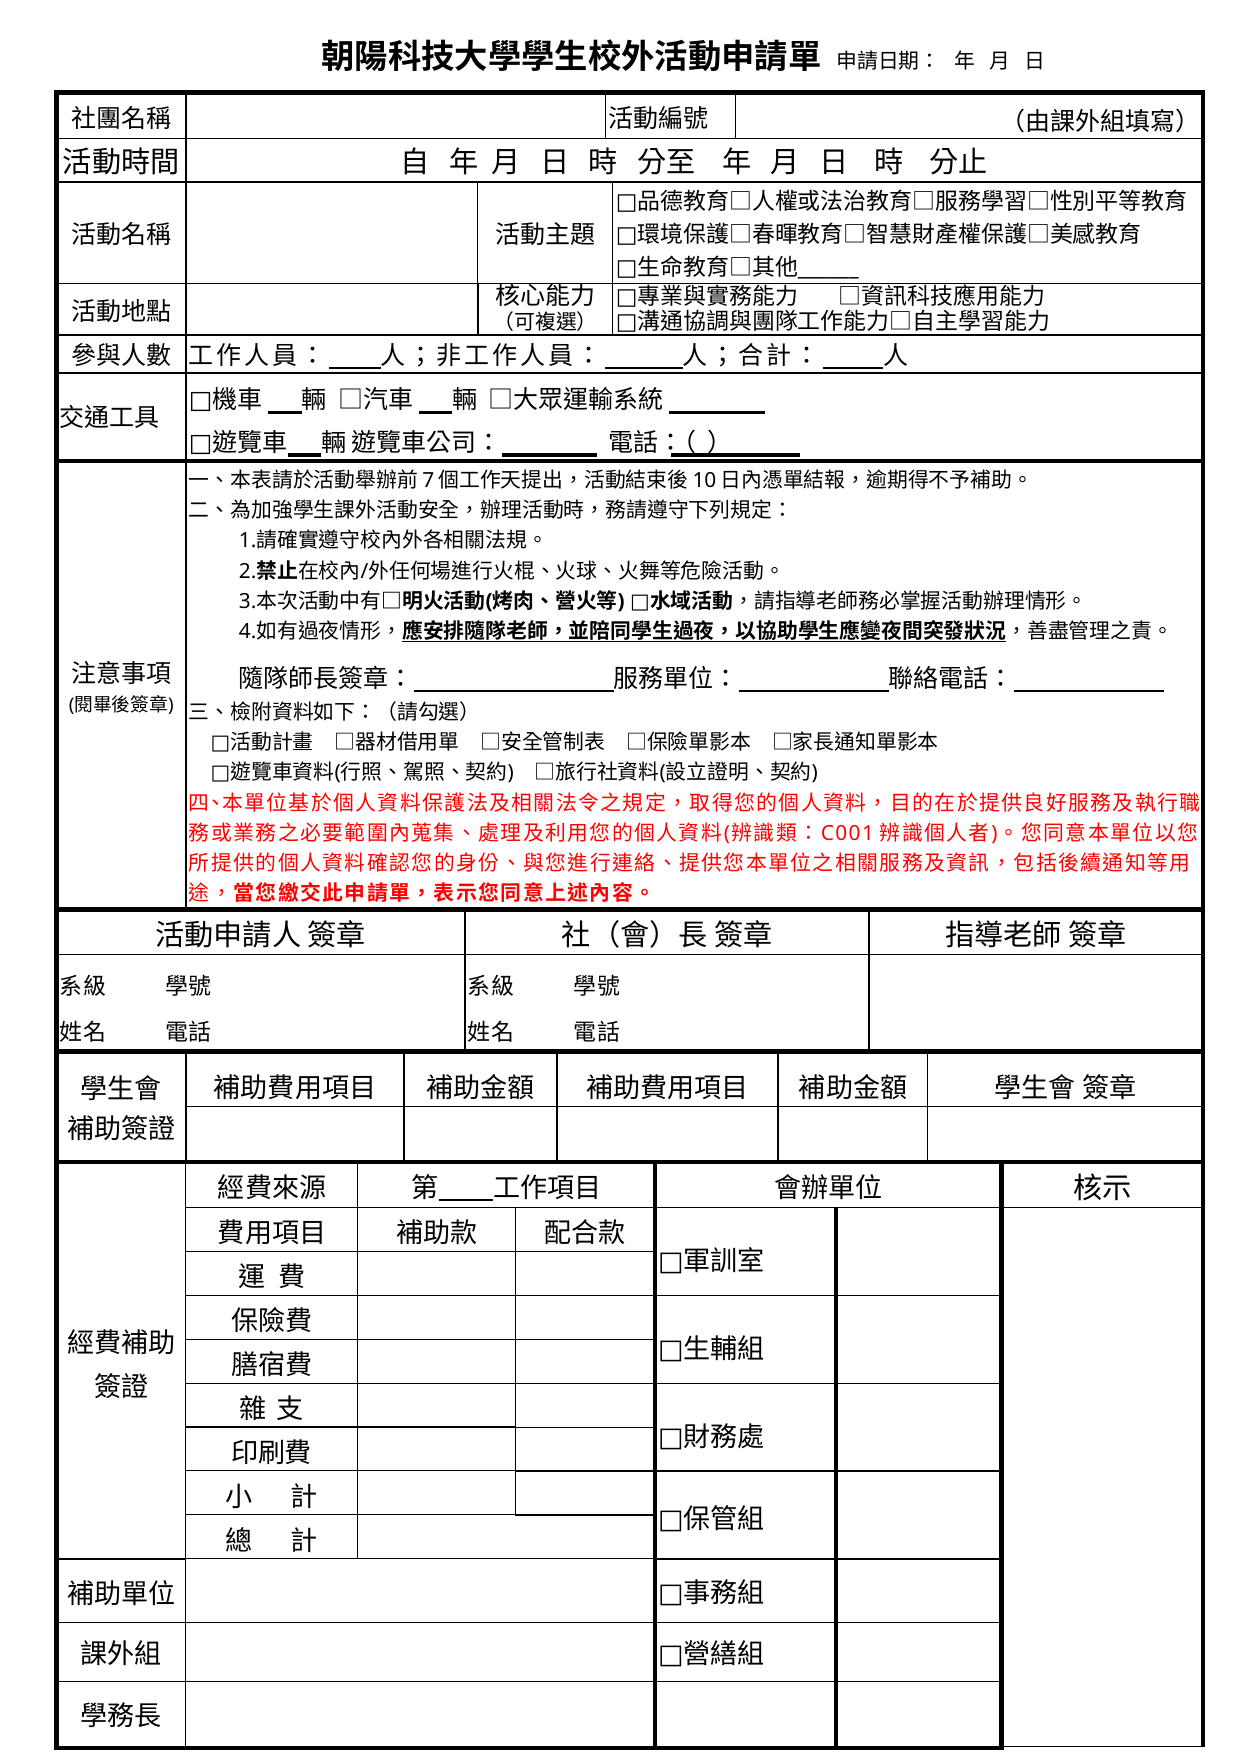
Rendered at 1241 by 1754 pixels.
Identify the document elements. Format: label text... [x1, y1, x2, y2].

table_cell [186, 1623, 653, 1681]
table_cell 注意事項 (閱畢後簽章) [59, 463, 185, 907]
table_cell 指導老師 簽章 [870, 912, 1201, 954]
table_cell 總 計 [186, 1515, 357, 1558]
table_cell 經費來源 [186, 1164, 357, 1207]
table_cell [358, 1384, 515, 1426]
table_cell [928, 1107, 1201, 1159]
table_cell [186, 1559, 653, 1622]
table_cell 工作人員： 人；非工作人員： 人；合計： 人 [187, 336, 1201, 372]
table_cell □營繕組 [657, 1623, 834, 1681]
table_cell 補助金額 [405, 1054, 556, 1106]
table_cell □機車 輛 □汽車 輛 □大眾運輸系統 □遊覽車 輛 遊覽車公司： 電話：（ ） [187, 374, 1201, 458]
table_cell 參與人數 [59, 336, 185, 372]
table_cell 活動時間 [59, 139, 185, 181]
table_cell [186, 1682, 653, 1746]
table_cell 會辦單位 [657, 1164, 999, 1207]
table_cell 學務長 [59, 1682, 185, 1746]
table_cell 活動地點 [59, 284, 185, 334]
table_cell [187, 1107, 403, 1159]
table_cell 運 費 [186, 1252, 357, 1294]
table_cell 核心能力 （可複選） [479, 284, 612, 334]
table_cell [516, 1252, 653, 1294]
text 朝陽科技大學學生校外活動申請單 申請日期： 年 月 日 [59, 29, 1181, 78]
table_cell 雜 支 [186, 1384, 357, 1426]
table_cell □專業與實務能力 □資訊科技應用能力 □溝通協調與團隊工作能力□自主學習能力 [613, 284, 1201, 334]
table_header 社團名稱 [59, 95, 185, 138]
table_cell 補助單位 [59, 1560, 185, 1622]
table_cell 系 級 學 號 姓 名 電 話 [466, 955, 868, 1049]
table_cell 小 計 [186, 1471, 357, 1514]
table_cell 配合款 [516, 1208, 653, 1251]
table_cell [516, 1472, 653, 1514]
table_cell 費用項目 [186, 1208, 357, 1251]
table_cell [358, 1428, 515, 1470]
table_cell 課外組 [59, 1623, 185, 1681]
table_cell [358, 1471, 515, 1514]
table_cell 補助款 [358, 1208, 515, 1251]
table_cell [870, 955, 1201, 1049]
table_cell 系 級 學 號 姓 名 電 話 [59, 955, 464, 1049]
table_header [187, 95, 605, 138]
table_cell 活動名稱 [59, 183, 185, 283]
table_cell □生輔組 [657, 1296, 834, 1382]
table_cell 保險費 [186, 1296, 357, 1338]
table_cell [838, 1208, 999, 1294]
table_cell □保管組 [657, 1472, 834, 1558]
table_cell [358, 1296, 515, 1338]
table_cell 自 年 月 日 時 分至 年 月 日 時 分止 [187, 139, 1201, 181]
table_cell 補助費用項目 [187, 1054, 403, 1106]
table_header （由課外組填寫） [736, 95, 1201, 138]
table_cell [1004, 1208, 1201, 1746]
table_cell [838, 1623, 999, 1681]
table_cell [516, 1384, 653, 1426]
table_cell [405, 1107, 556, 1159]
table_cell [358, 1340, 515, 1382]
table_cell 社（會）長 簽章 [466, 912, 868, 954]
table_cell 核示 [1004, 1164, 1201, 1207]
table_cell [516, 1340, 653, 1382]
table_cell [779, 1107, 927, 1159]
table_cell 學生會 簽章 [928, 1054, 1201, 1106]
table_cell □品德教育□人權或法治教育□服務學習□性別平等教育 □環境保護□春暉教育□智慧財產權保護□美感教育 □生命教育□其他______ [613, 183, 1201, 283]
table_cell 學生會 補助簽證 [59, 1054, 185, 1159]
table_cell 活動主題 [478, 183, 612, 283]
table_cell [516, 1296, 653, 1338]
table_cell [516, 1428, 653, 1470]
table_cell [187, 284, 477, 334]
table_cell [358, 1252, 515, 1294]
table_cell [838, 1472, 999, 1558]
table_cell [838, 1682, 999, 1746]
table_cell [838, 1384, 999, 1470]
table_cell 交通工具 [59, 374, 185, 458]
table_cell □財務處 [657, 1384, 834, 1470]
table_cell 第 工作項目 [358, 1164, 653, 1207]
table_header 活動編號 [606, 95, 735, 138]
table_cell [838, 1296, 999, 1382]
table_cell 活動申請人 簽章 [59, 912, 464, 954]
table_cell 印刷費 [186, 1428, 357, 1470]
table_cell 膳宿費 [186, 1340, 357, 1382]
table_cell [558, 1107, 777, 1159]
table_cell [358, 1515, 653, 1558]
table_cell □軍訓室 [657, 1208, 834, 1294]
table_cell 經費補助 簽證 [59, 1164, 185, 1558]
table_cell 補助費用項目 [558, 1054, 777, 1106]
table_cell 一、本表請於活動舉辦前7個工作天提出，活動結束後10日內憑單結報，逾期得不予補助。 二、為加強學生課外活動安全，辦理活動時，務請遵守下列規定： 1.請確實遵守校內外各相關法規。 2.禁止在校內/外任何場進行火棍、火球、火舞等危險活動。 3.本次活動中有□明火活動(烤肉、營火等) □水域活動，請指導老師務必掌握活動辦理情形。 4.如有過夜情形，應安排隨隊老師，並陪同學生過夜，以協助學生應變夜間突發狀況，善盡管理之責。 隨隊師長簽章： 服務單位： 聯絡電話： 三、檢附資料如下：（請勾選） □活動計畫 □器材借用單 □安全管制表 □保險單影本 □家長通知單影本 □遊覽車資料(行照、駕照、契約) □旅行社資料(設立證明、契約) 四、本單位基於個人資料保護法及相關法令之規定，取得您的個人資料，目的在於提供良好服務及執行職務或業務之必要範圍內蒐集、處理及利用您的個人資料(辨識類：C001辨識個人者)。您同意本單位以您所提供的個人資料確認您的身份、與您進行連絡、提供您本單位之相關服務及資訊，包括後續通知等用途，當您繳交此申請單，表示您同意上述內容。 [187, 463, 1201, 907]
table_cell 補助金額 [779, 1054, 927, 1106]
table_cell [657, 1682, 834, 1746]
table_cell [187, 183, 477, 283]
table_cell □事務組 [657, 1560, 834, 1622]
table_cell [838, 1560, 999, 1622]
